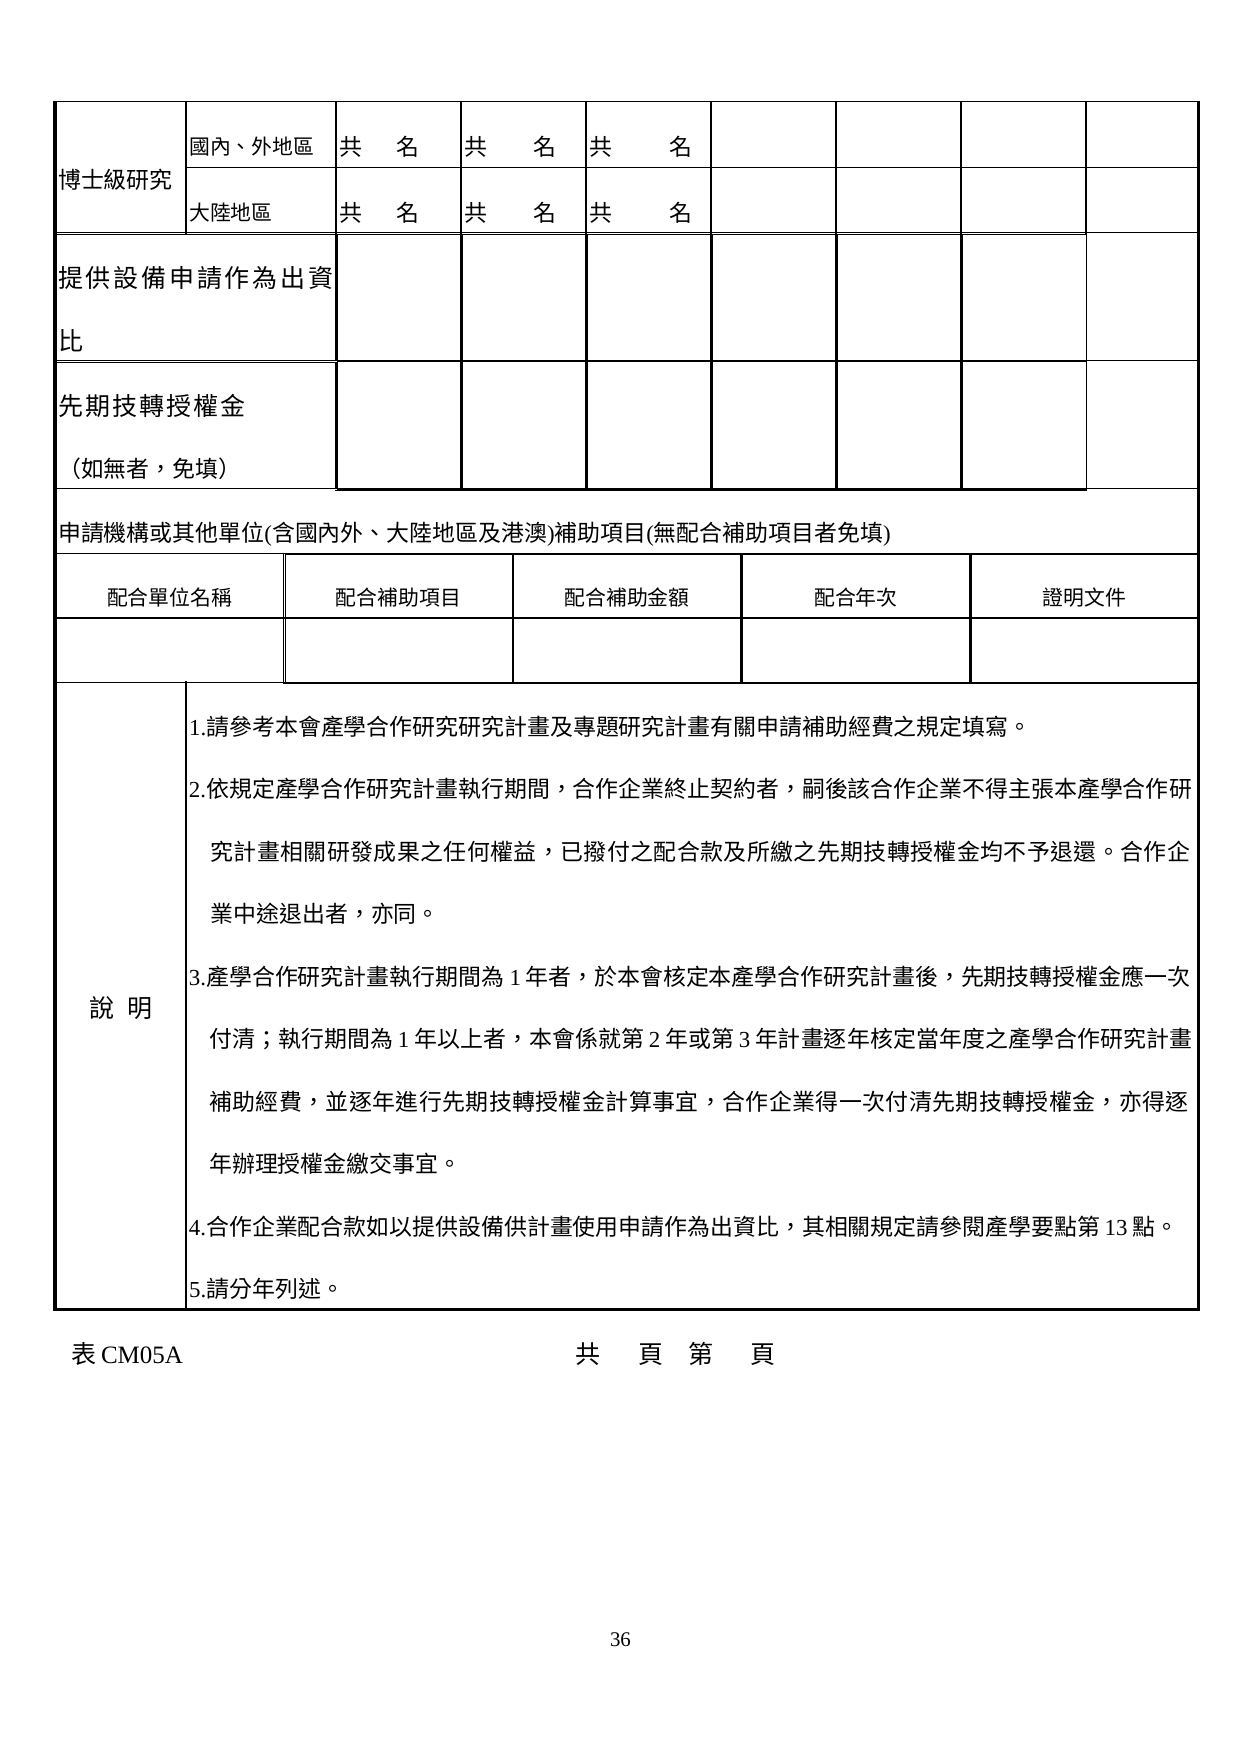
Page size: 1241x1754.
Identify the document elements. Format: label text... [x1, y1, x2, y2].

table_cell [338, 235, 460, 360]
table_cell [962, 102, 1085, 166]
table_cell [588, 362, 710, 488]
table_cell 共 名 [587, 168, 710, 232]
table_cell [743, 619, 969, 681]
table_cell 證明文件 [972, 555, 1197, 617]
table_cell 大陸地區 [187, 168, 335, 232]
table_cell 1.請參考本會產學合作研究研究計畫及專題研究計畫有關申請補助經費之規定填寫。 2.依規定產學合作研究計畫執行期間，合作企業終止契約者，嗣後該合作企業不得主張本產學合作研究計畫相關研發成果之任何權益，已撥付之配合款及所繳之先期技轉授權金均不予退還。合作企業中途退出者，亦同。 3.產學合作研究計畫執行期間為1年者，於本會核定本產學合作研究計畫後，先期技轉授權金應一次付清；執行期間為1年以上者，本會係就第2年或第3年計畫逐年核定當年度之產學合作研究計畫補助經費，並逐年進行先期技轉授權金計算事宜，合作企業得一次付清先期技轉授權金，亦得逐年辦理授權金繳交事宜。 4.合作企業配合款如以提供設備供計畫使用申請作為出資比，其相關規定請參閱產學要點第13點。 5.請分年列述。 [187, 683, 1197, 1308]
table_cell [1087, 233, 1197, 360]
table_cell [963, 362, 1086, 488]
table_cell [972, 619, 1197, 681]
table_cell [1087, 361, 1197, 488]
table_cell [713, 362, 835, 488]
table_cell [962, 168, 1085, 232]
table_cell [712, 168, 835, 232]
table_cell 申請機構或其他單位(含國內外、大陸地區及港澳)補助項目(無配合補助項目者免填) [57, 489, 1197, 553]
table_cell [713, 235, 835, 360]
table_cell [463, 235, 585, 360]
table_cell [338, 362, 460, 488]
table_cell [1087, 168, 1197, 232]
table_cell [838, 362, 960, 488]
table_cell [838, 235, 960, 360]
table_cell 先期技轉授權金 （如無者，免填） [57, 363, 335, 488]
table_cell [463, 362, 585, 488]
table_cell 說 明 [57, 683, 185, 1308]
table_cell 配合年次 [743, 555, 969, 617]
table_cell 共 名 [462, 102, 585, 166]
table_cell 共 名 [337, 102, 460, 166]
table_cell 提供設備申請作為出資比 [57, 235, 335, 360]
table_cell [286, 619, 512, 681]
table_cell [1087, 102, 1197, 166]
table_cell 共 名 [337, 168, 460, 232]
table_cell [837, 168, 960, 232]
table_cell [588, 235, 710, 360]
table_cell 配合單位名稱 [57, 554, 283, 617]
table_cell [837, 102, 960, 166]
table_cell 配合補助金額 [514, 555, 740, 617]
table_cell [514, 619, 740, 681]
table_cell [712, 102, 835, 166]
table_cell [57, 619, 283, 681]
table_cell 共 名 [587, 102, 710, 166]
table_cell [963, 235, 1086, 360]
text 表CM05A 共 頁 第 頁 [71, 1311, 1169, 1374]
table_cell 博士級研究 [57, 102, 185, 232]
table_cell 共 名 [462, 168, 585, 232]
table_cell 配合補助項目 [286, 555, 512, 617]
table_cell 國內、外地區 [187, 102, 335, 166]
